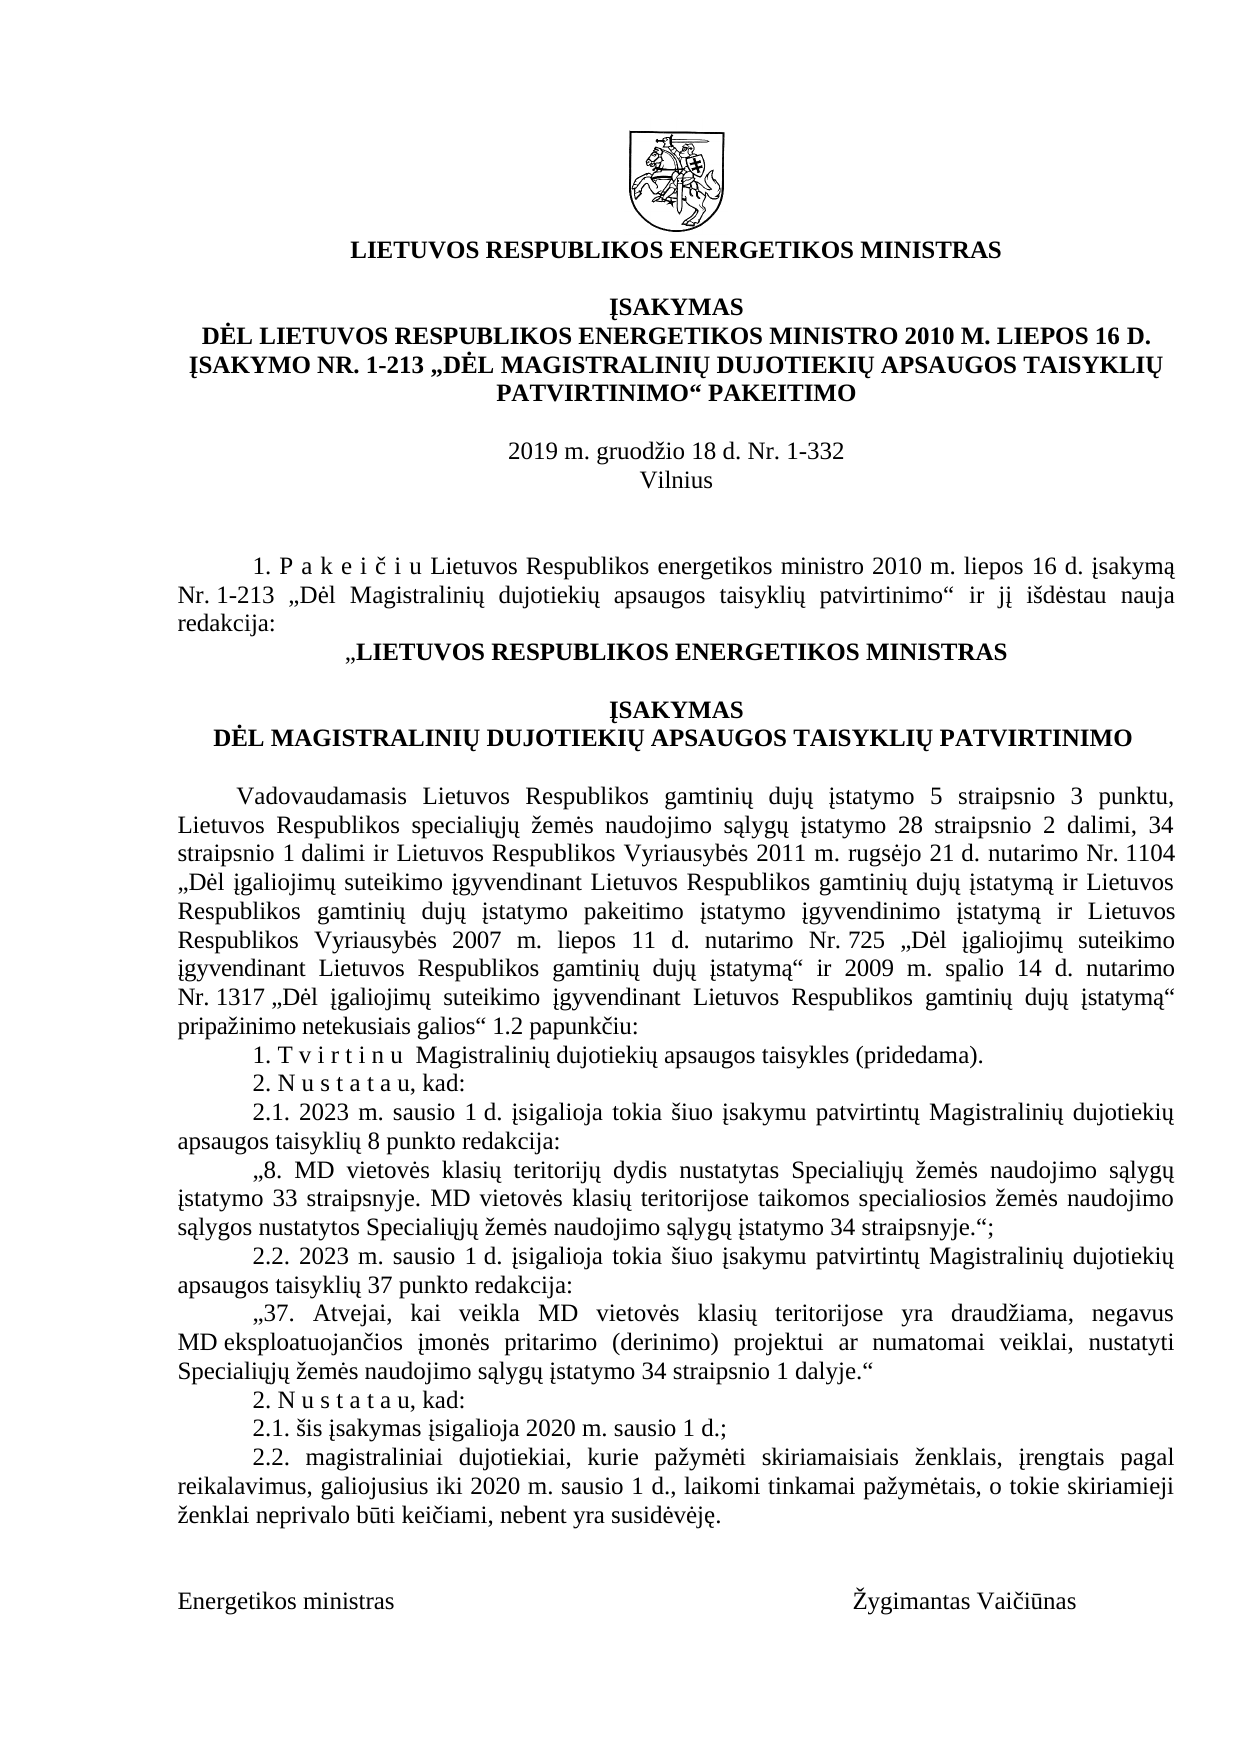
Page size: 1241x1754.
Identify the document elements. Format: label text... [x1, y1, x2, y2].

text įsakymas [177, 695, 1175, 723]
text DĖL MAGISTRALINIŲ DUJOTIEKIŲ APSAUGOS TAISYKLIŲ PATVIRTINIMO [177, 723, 1175, 752]
text Vilnius [177, 465, 1175, 493]
text 2. N u s t a t a u, kad: [177, 1068, 1175, 1097]
text 2.2. magistraliniai dujotiekiai, kurie pažymėti skiriamaisiais ženklais, įrengtais pagal reikalavimus, galiojusius iki 2020 m. sausio 1 d., laikomi tinkamai pažymėtais, o tokie skiriamieji ženklai neprivalo būti keičiami, nebent yra susidėvėję. [177, 1442, 1175, 1528]
text Vadovaudamasis Lietuvos Respublikos gamtinių dujų įstatymo 5 straipsnio 3 punktu, Lietuvos Respublikos specialiųjų žemės naudojimo sąlygų įstatymo 28 straipsnio 2 dalimi, 34 straipsnio 1 dalimi ir Lietuvos Respublikos Vyriausybės 2011 m. rugsėjo 21 d. nutarimo Nr. 1104 „Dėl įgaliojimų suteikimo įgyvendinant Lietuvos Respublikos gamtinių dujų įstatymą ir Lietuvos Respublikos gamtinių dujų įstatymo pakeitimo įstatymo įgyvendinimo įstatymą ir Lietuvos Respublikos Vyriausybės 2007 m. liepos 11 d. nutarimo Nr. 725 „Dėl įgaliojimų suteikimo įgyvendinant Lietuvos Respublikos gamtinių dujų įstatymą“ ir 2009 m. spalio 14 d. nutarimo Nr. 1317 „Dėl įgaliojimų suteikimo įgyvendinant Lietuvos Respublikos gamtinių dujų įstatymą“ pripažinimo netekusiais galios“ 1.2 papunkčiu: [177, 781, 1175, 1040]
text DĖL LIETUVOS RESPUBLIKOS ENERGETIKOS MINISTRO 2010 M. LIEPOS 16 D. ĮSAKYMO NR. 1-213 „dėl MAGISTRALINIŲ DUJOTIEKIŲ APSAUGOS TAISYKLIŲ PATVIRTINIMO“ pakeitimo [177, 321, 1175, 407]
text „37. Atvejai, kai veikla MD vietovės klasių teritorijose yra draudžiama, negavus MD eksploatuojančios įmonės pritarimo (derinimo) projektui ar numatomai veiklai, nustatyti Specialiųjų žemės naudojimo sąlygų įstatymo 34 straipsnio 1 dalyje.“ [177, 1298, 1175, 1385]
text 2. N u s t a t a u, kad: [177, 1385, 1175, 1413]
text Energetikos ministras Žygimantas Vaičiūnas [177, 1586, 1175, 1615]
text „8. MD vietovės klasių teritorijų dydis nustatytas Specialiųjų žemės naudojimo sąlygų įstatymo 33 straipsnyje. MD vietovės klasių teritorijose taikomos specialiosios žemės naudojimo sąlygos nustatytos Specialiųjų žemės naudojimo sąlygų įstatymo 34 straipsnyje.“; [177, 1155, 1175, 1241]
text įsakymas [177, 292, 1175, 321]
text LIETUVOS RESPUBLIKOS ENERGETIKOS MINISTRAS [177, 235, 1175, 263]
text 2.1. šis įsakymas įsigalioja 2020 m. sausio 1 d.; [177, 1413, 1175, 1442]
text 1. P a k e i č i u Lietuvos Respublikos energetikos ministro 2010 m. liepos 16 d. įsakymą Nr. 1-213 „Dėl Magistralinių dujotiekių apsaugos taisyklių patvirtinimo“ ir jį išdėstau nauja redakcija: [177, 551, 1175, 637]
text 2.2. 2023 m. sausio 1 d. įsigalioja tokia šiuo įsakymu patvirtintų Magistralinių dujotiekių apsaugos taisyklių 37 punkto redakcija: [177, 1241, 1175, 1298]
text „LIETUVOS RESPUBLIKOS ENERGETIKOS MINISTRAS [177, 637, 1175, 666]
text 1. Tvirtinu Magistralinių dujotiekių apsaugos taisykles (pridedama). [177, 1040, 1175, 1068]
text 2.1. 2023 m. sausio 1 d. įsigalioja tokia šiuo įsakymu patvirtintų Magistralinių dujotiekių apsaugos taisyklių 8 punkto redakcija: [177, 1097, 1175, 1155]
text 2019 m. gruodžio 18 d. Nr. 1-332 [177, 436, 1175, 465]
